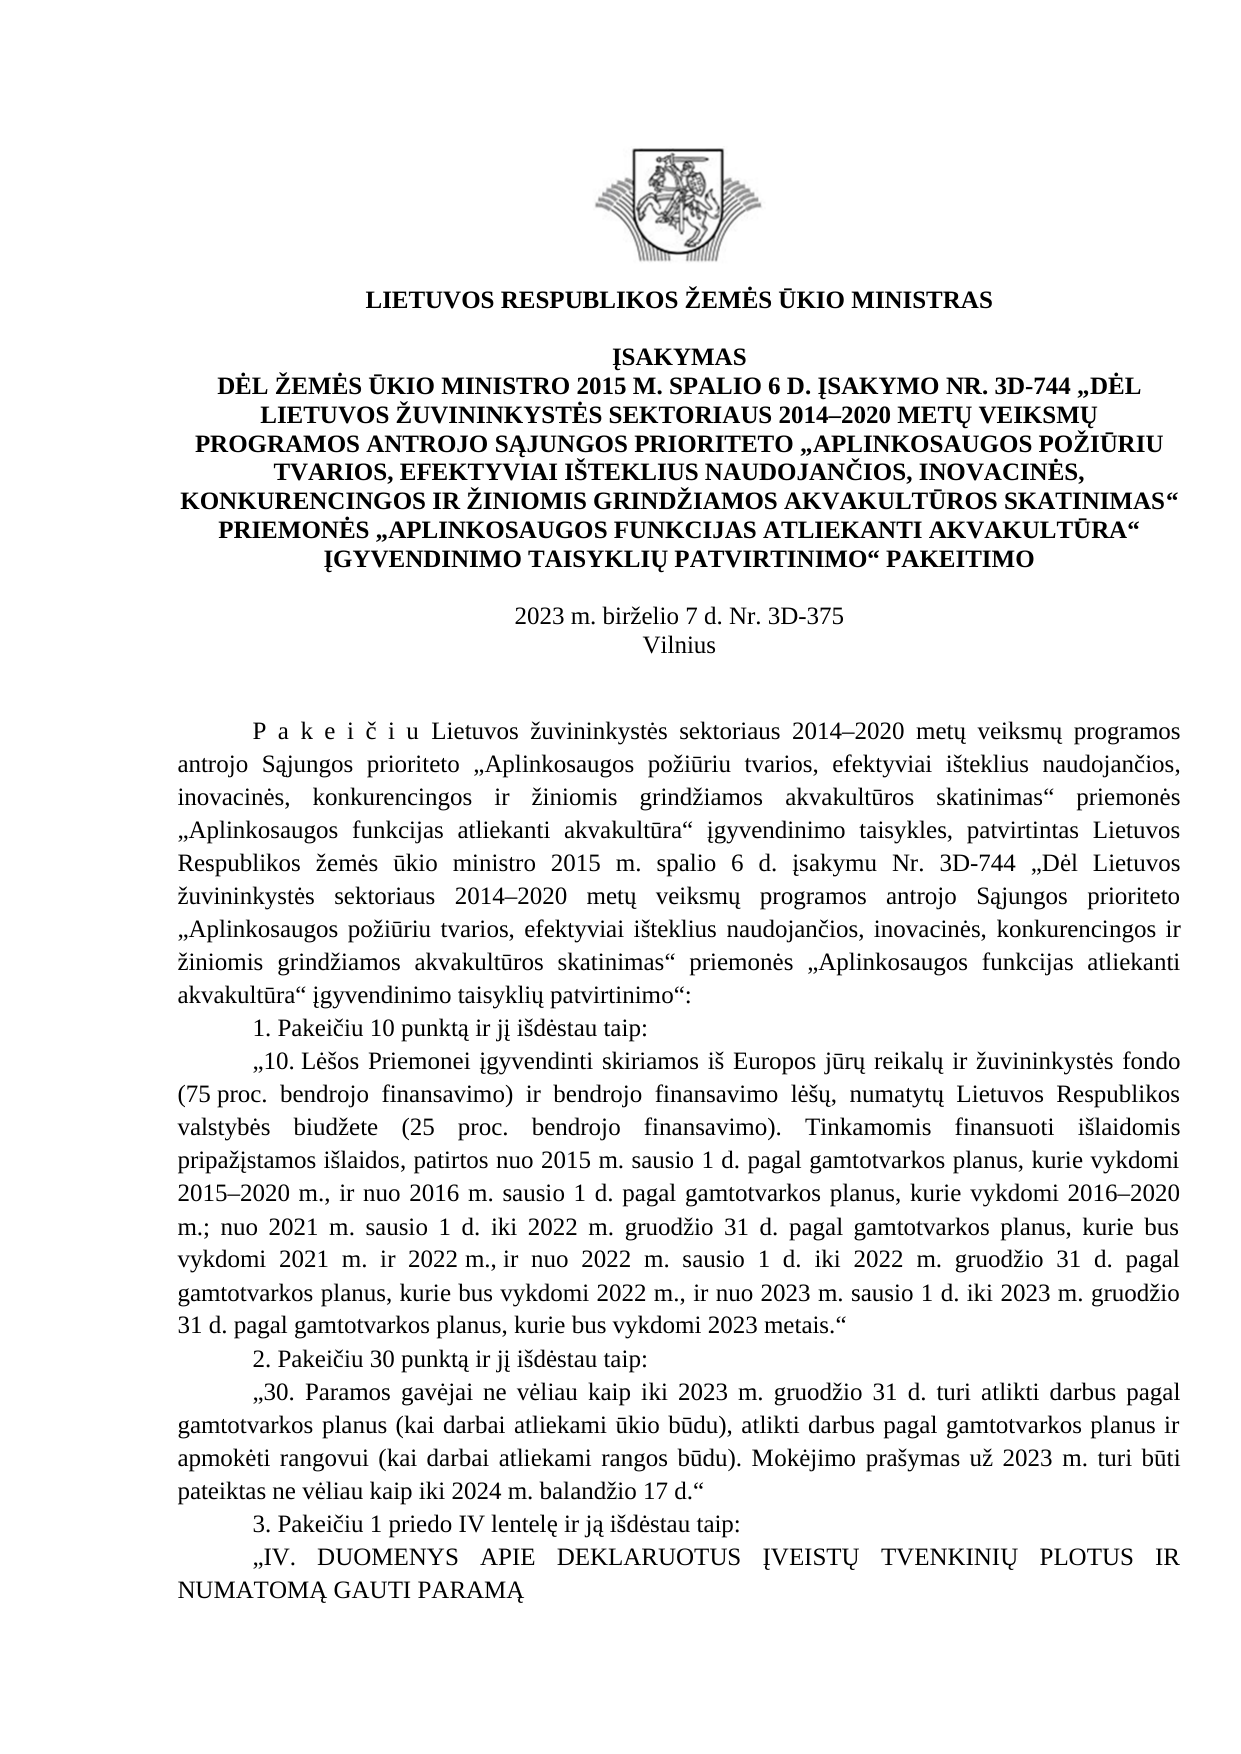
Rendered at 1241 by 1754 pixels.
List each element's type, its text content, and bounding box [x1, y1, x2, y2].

text 2. Pakeičiu 30 punktą ir jį išdėstau taip: [177, 1344, 1181, 1372]
text ĮSAKYMAS [177, 342, 1181, 371]
text „IV. DUOMENYS APIE DEKLARUOTUS ĮVEISTŲ TVENKINIŲ PLOTUS IR NUMATOMĄ GAUTI PARAMĄ [177, 1542, 1181, 1603]
text 2023 m. birželio 7 d. Nr. 3D-375 [177, 601, 1181, 630]
text DĖL ŽEMĖS ŪKIO MINISTRO 2015 M. SPALIO 6 D. ĮSAKYMO NR. 3D-744 „DĖL LIETUVOS ŽUVININKYSTĖS SEKTORIAUS 2014–2020 METŲ VEIKSMŲ PROGRAMOS ANTROJO SĄJUNGOS PRIORITETO „APLINKOSAUGOS POŽIŪRIU TVARIOS, EFEKTYVIAI IŠTEKLIUS NAUDOJANČIOS, INOVACINĖS, KONKURENCINGOS IR ŽINIOMIS GRINDŽIAMOS AKVAKULTŪROS SKATINIMAS“ PRIEMONĖS „APLINKOSAUGOS FUNKCIJAS ATLIEKANTI AKVAKULTŪRA“ ĮGYVENDINIMO TAISYKLIŲ PATVIRTINIMO“ PAKEITIMO [177, 371, 1181, 572]
text 3. Pakeičiu 1 priedo IV lentelę ir ją išdėstau taip: [177, 1509, 1181, 1537]
text P a k e i č i u Lietuvos žuvininkystės sektoriaus 2014–2020 metų veiksmų programos antrojo Sąjungos prioriteto „Aplinkosaugos požiūriu tvarios, efektyviai išteklius naudojančios, inovacinės, konkurencingos ir žiniomis grindžiamos akvakultūros skatinimas“ priemonės „Aplinkosaugos funkcijas atliekanti akvakultūra“ įgyvendinimo taisykles, patvirtintas Lietuvos Respublikos žemės ūkio ministro 2015 m. spalio 6 d. įsakymu Nr. 3D-744 „Dėl Lietuvos žuvininkystės sektoriaus 2014–2020 metų veiksmų programos antrojo Sąjungos prioriteto „Aplinkosaugos požiūriu tvarios, efektyviai išteklius naudojančios, inovacinės, konkurencingos ir žiniomis grindžiamos akvakultūros skatinimas“ priemonės „Aplinkosaugos funkcijas atliekanti akvakultūra“ įgyvendinimo taisyklių patvirtinimo“: [177, 716, 1181, 1009]
text „10. Lėšos Priemonei įgyvendinti skiriamos iš Europos jūrų reikalų ir žuvininkystės fondo (75 proc. bendrojo finansavimo) ir bendrojo finansavimo lėšų, numatytų Lietuvos Respublikos valstybės biudžete (25 proc. bendrojo finansavimo). Tinkamomis finansuoti išlaidomis pripažįstamos išlaidos, patirtos nuo 2015 m. sausio 1 d. pagal gamtotvarkos planus, kurie vykdomi 2015–2020 m., ir nuo 2016 m. sausio 1 d. pagal gamtotvarkos planus, kurie vykdomi 2016–2020 m.; nuo 2021 m. sausio 1 d. iki 2022 m. gruodžio 31 d. pagal gamtotvarkos planus, kurie bus vykdomi 2021 m. ir 2022 m., ir nuo 2022 m. sausio 1 d. iki 2022 m. gruodžio 31 d. pagal gamtotvarkos planus, kurie bus vykdomi 2022 m., ir nuo 2023 m. sausio 1 d. iki 2023 m. gruodžio 31 d. pagal gamtotvarkos planus, kurie bus vykdomi 2023 metais.“ [177, 1046, 1181, 1339]
text Vilnius [177, 630, 1181, 659]
text 1. Pakeičiu 10 punktą ir jį išdėstau taip: [177, 1013, 1181, 1042]
text „30. Paramos gavėjai ne vėliau kaip iki 2023 m. gruodžio 31 d. turi atlikti darbus pagal gamtotvarkos planus (kai darbai atliekami ūkio būdu), atlikti darbus pagal gamtotvarkos planus ir apmokėti rangovui (kai darbai atliekami rangos būdu). Mokėjimo prašymas už 2023 m. turi būti pateiktas ne vėliau kaip iki 2024 m. balandžio 17 d.“ [177, 1377, 1181, 1504]
text LIETUVOS RESPUBLIKOS ŽEMĖS ŪKIO MINISTRAS [177, 285, 1181, 314]
